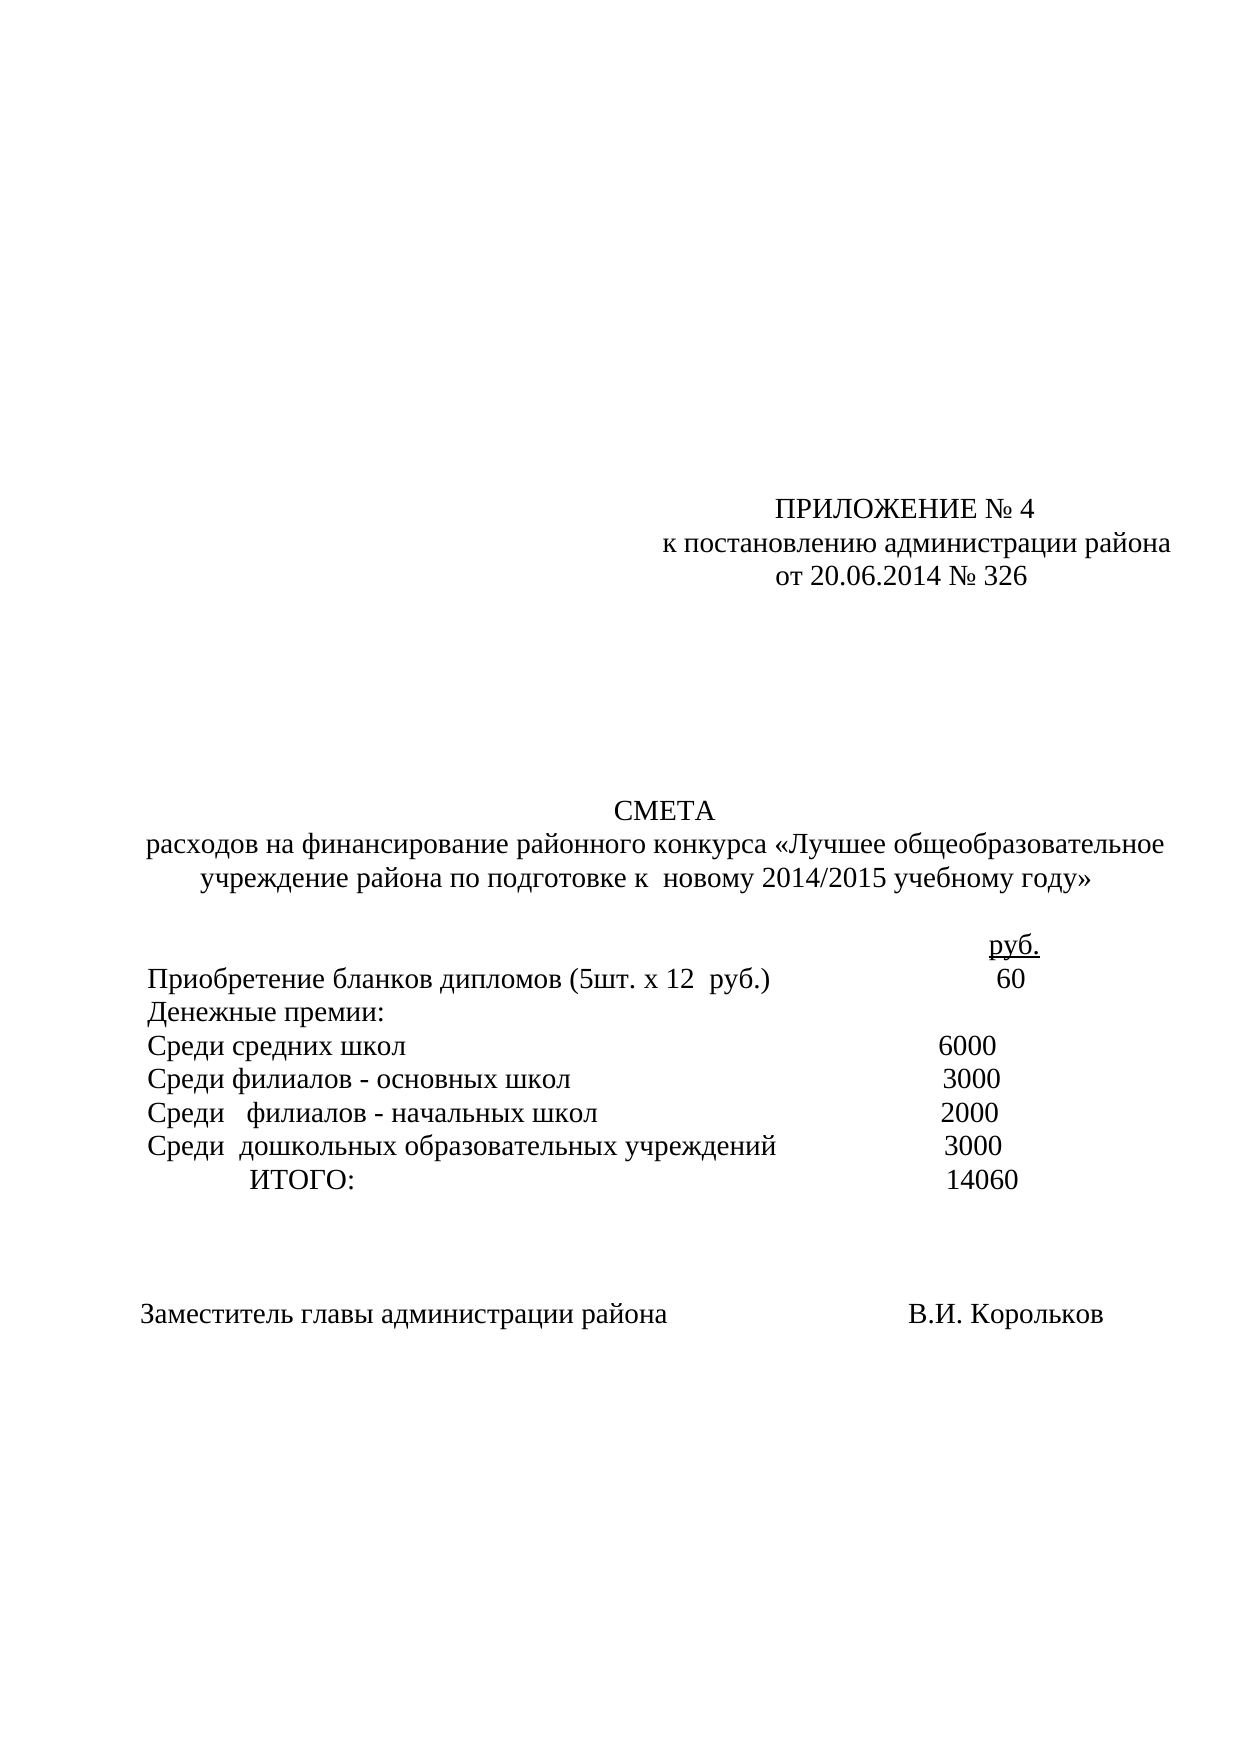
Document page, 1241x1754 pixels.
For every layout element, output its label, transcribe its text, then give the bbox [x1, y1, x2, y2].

text Заместитель главы администрации района В.И. Корольков [121, 1296, 1171, 1330]
text расходов на финансирование районного конкурса «Лучшее общеобразовательное учреждение района по подготовке к новому 2014/2015 учебному году» [121, 827, 1171, 894]
text Среди филиалов - начальных школ 2000 [121, 1095, 1171, 1128]
text Среди дошкольных образовательных учреждений 3000 [121, 1128, 1171, 1162]
text от 20.06.2014 № 326 [158, 558, 1171, 592]
text ИТОГО: 14060 [121, 1162, 1171, 1196]
text Приобретение бланков дипломов (5шт. x 12 руб.) 60 [121, 961, 1171, 994]
text Среди филиалов - основных школ 3000 [121, 1061, 1171, 1095]
text ПРИЛОЖЕНИЕ № 4 [177, 491, 1152, 525]
text СМЕТА [177, 793, 1152, 827]
text к постановлению администрации района [158, 525, 1171, 558]
text Среди средних школ 6000 [121, 1028, 1171, 1061]
text Денежные премии: [121, 994, 1171, 1028]
text руб. [121, 927, 1171, 961]
